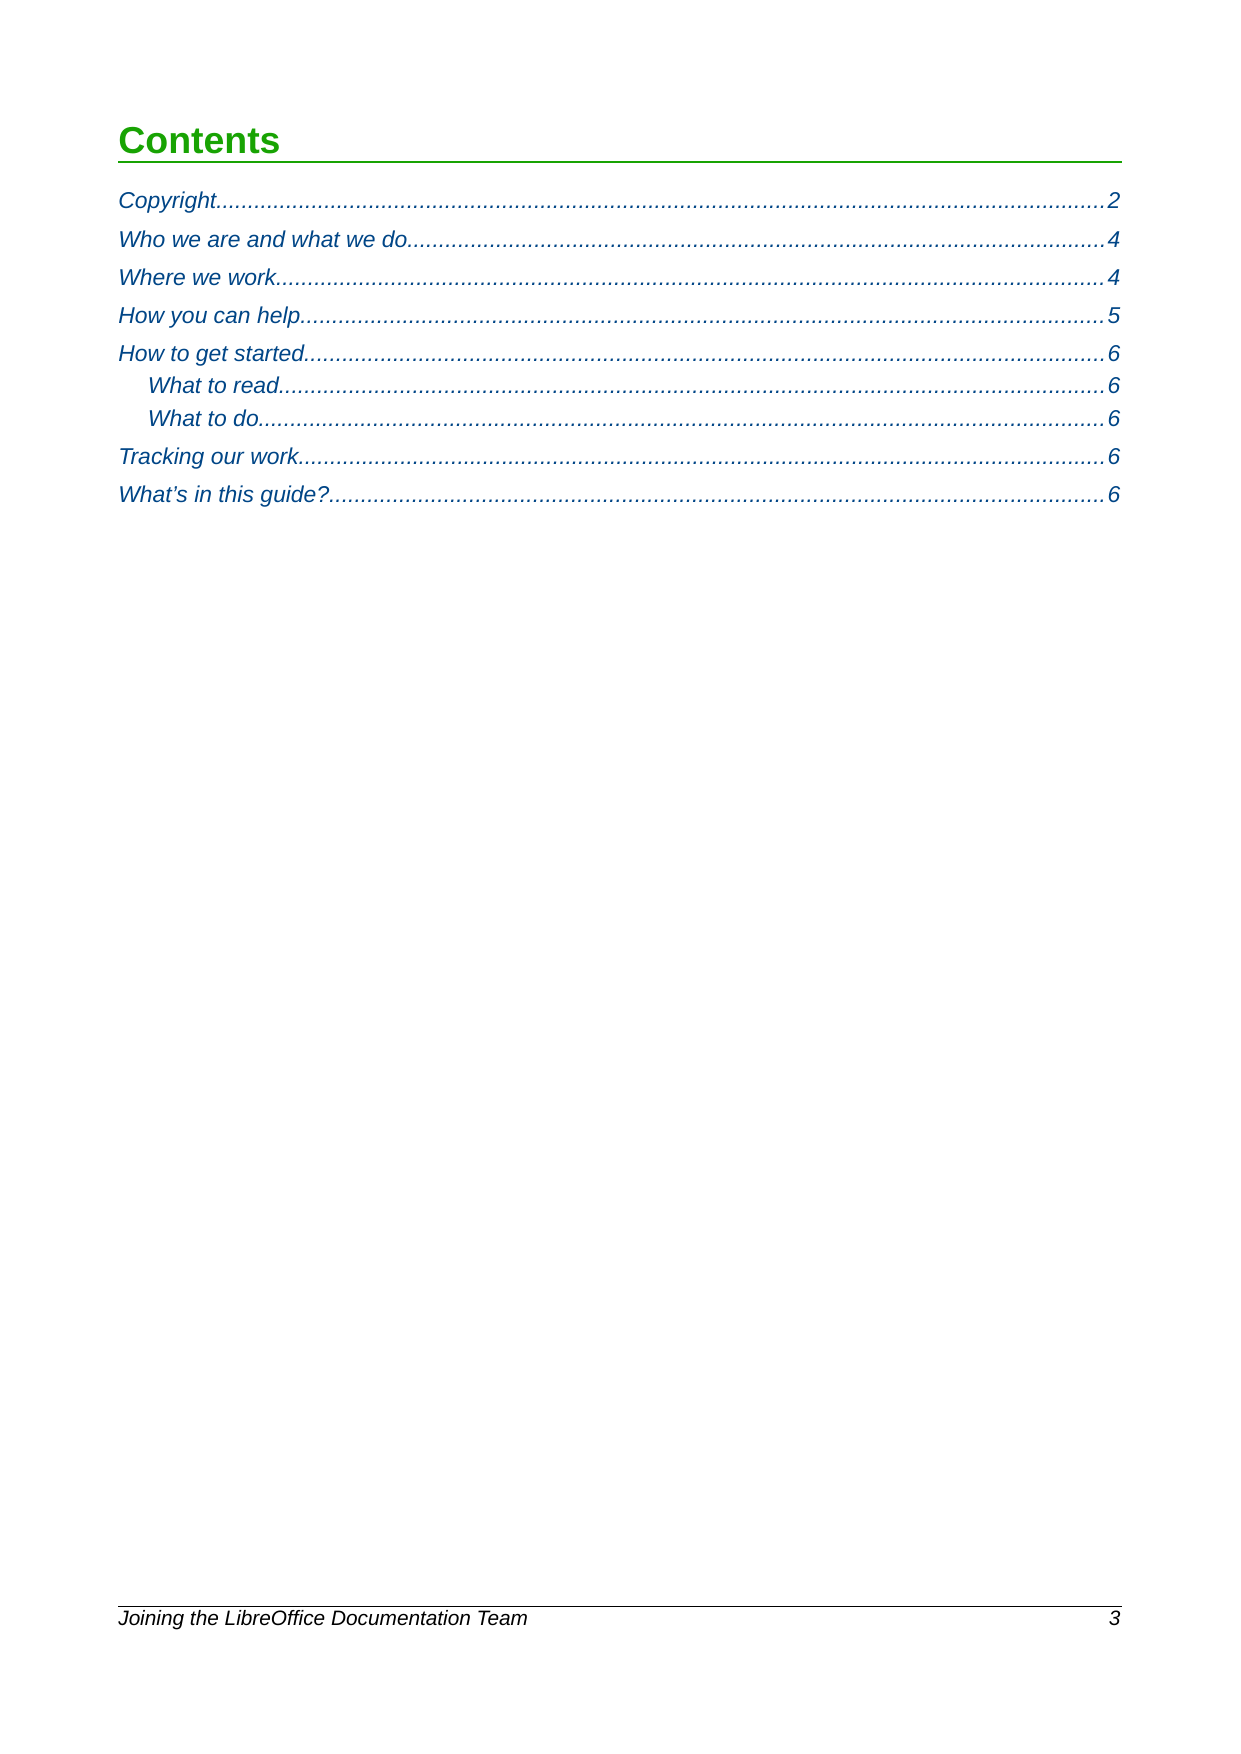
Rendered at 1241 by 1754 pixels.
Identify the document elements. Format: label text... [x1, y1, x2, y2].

text What’s in this guide? 6 [118, 481, 1122, 507]
text Tracking our work 6 [118, 443, 1122, 469]
text Copyright 2 [118, 187, 1122, 214]
text How you can help 5 [118, 302, 1122, 328]
text Who we are and what we do 4 [118, 226, 1122, 252]
text How to get started 6 [118, 340, 1122, 366]
text Where we work 4 [118, 264, 1122, 290]
text What to do 6 [148, 404, 1122, 431]
text Contents [118, 118, 1122, 161]
text What to read 6 [148, 372, 1122, 399]
